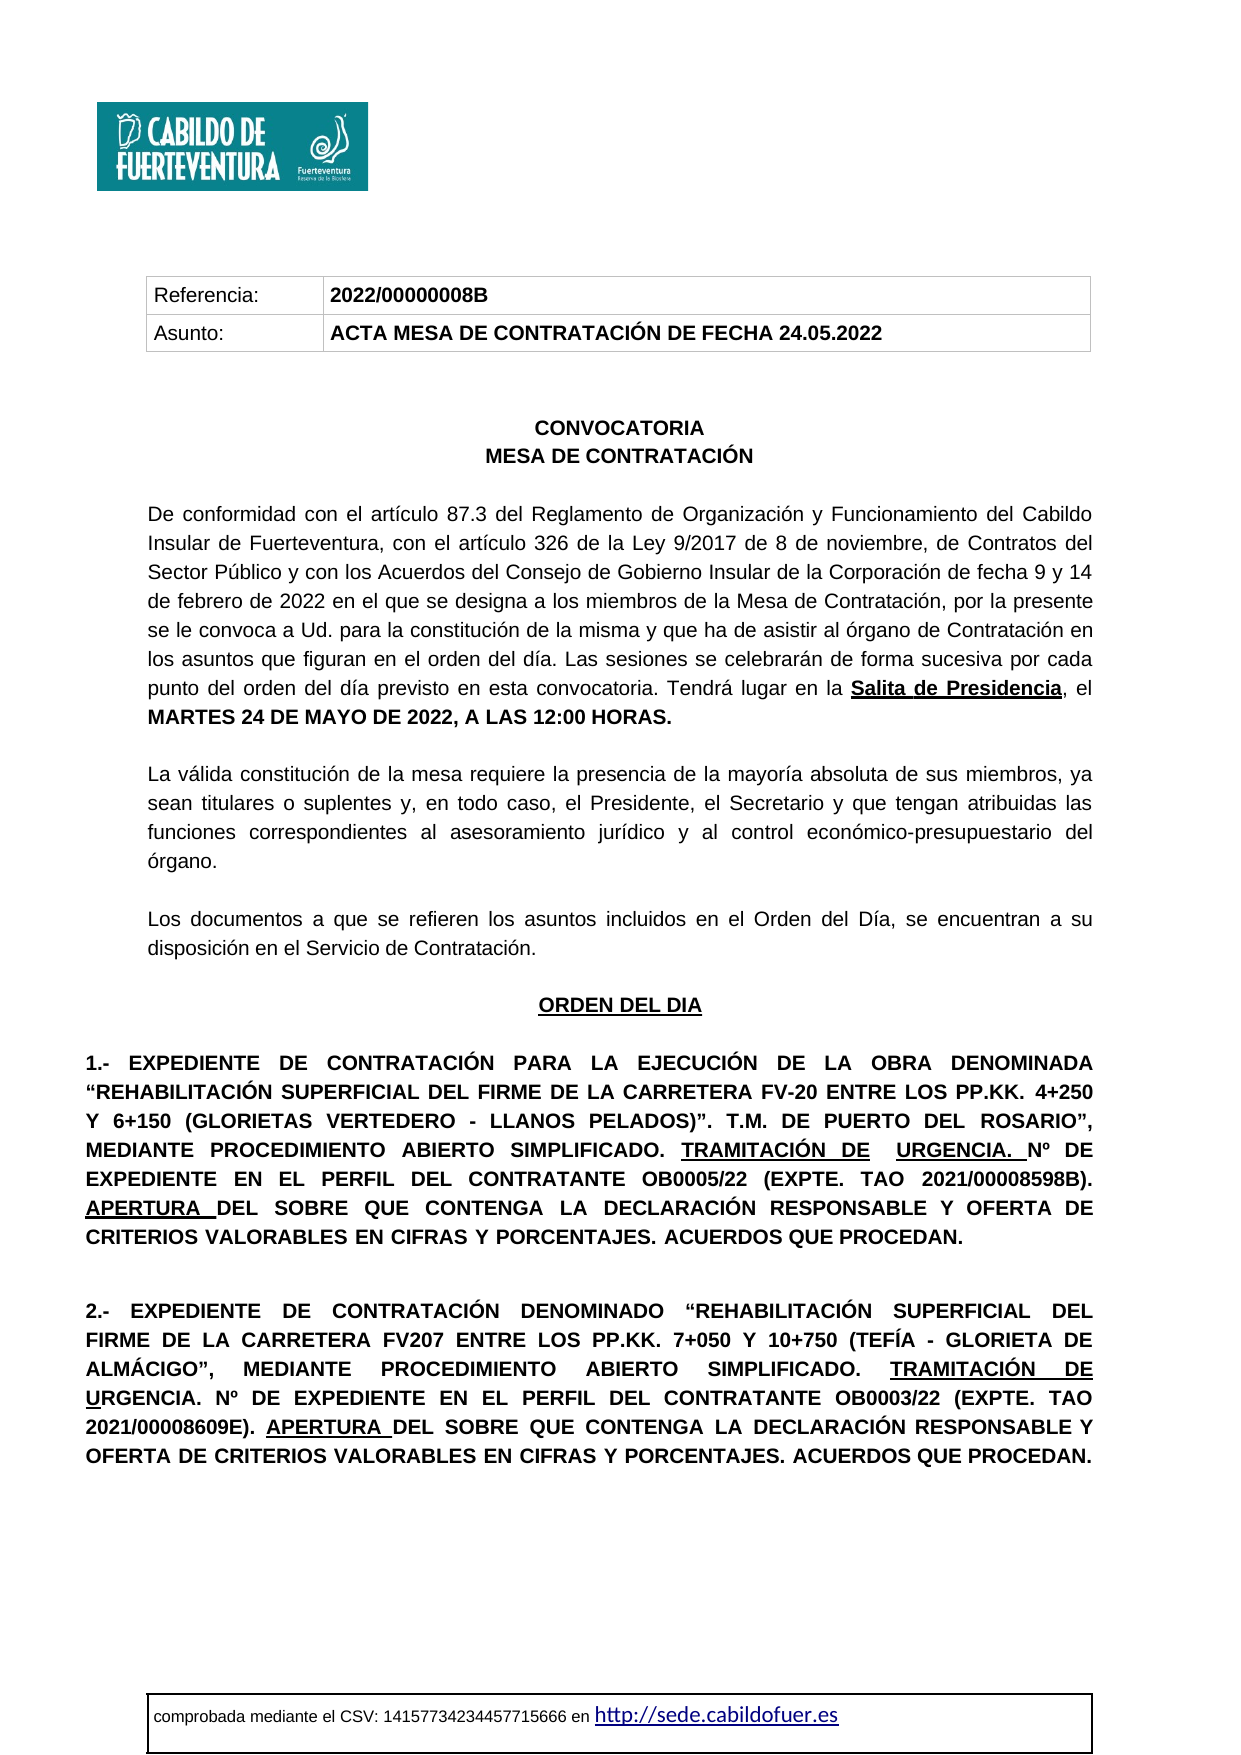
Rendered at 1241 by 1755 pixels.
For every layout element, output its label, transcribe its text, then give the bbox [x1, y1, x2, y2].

text 1.- EXPEDIENTE DE CONTRATACIÓN PARA LA EJECUCIÓN DE LA OBRA DENOMINADA “REHABILITACIÓN SUPERFICIAL DEL FIRME DE LA CARRETERA FV-20 ENTRE LOS PP.KK. 4+250 Y 6+150 (GLORIETAS VERTEDERO - LLANOS PELADOS)”. T.M. DE PUERTO DEL ROSARIO”, MEDIANTE PROCEDIMIENTO ABIERTO SIMPLIFICADO. TRAMITACIÓN DE URGENCIA. Nº DE EXPEDIENTE EN EL PERFIL DEL CONTRATANTE OB0005/22 (EXPTE. TAO 2021/00008598B). APERTURA DEL SOBRE QUE CONTENGA LA DECLARACIÓN RESPONSABLE Y OFERTA DE CRITERIOS VALORABLES EN CIFRAS Y PORCENTAJES. ACUERDOS QUE PROCEDAN. [85, 1051, 1093, 1249]
text 2.- EXPEDIENTE DE CONTRATACIÓN DENOMINADO “REHABILITACIÓN SUPERFICIAL DEL FIRME DE LA CARRETERA FV207 ENTRE LOS PP.KK. 7+050 Y 10+750 (TEFÍA - GLORIETA DE ALMÁCIGO”, MEDIANTE PROCEDIMIENTO ABIERTO SIMPLIFICADO. TRAMITACIÓN DE URGENCIA. Nº DE EXPEDIENTE EN EL PERFIL DEL CONTRATANTE OB0003/22 (EXPTE. TAO 2021/00008609E). APERTURA DEL SOBRE QUE CONTENGA LA DECLARACIÓN RESPONSABLE Y OFERTA DE CRITERIOS VALORABLES EN CIFRAS Y PORCENTAJES. ACUERDOS QUE PROCEDAN. [85, 1299, 1093, 1468]
table_header Referencia: [147, 277, 323, 313]
table_cell ACTA MESA DE CONTRATACIÓN DE FECHA 24.05.2022 [324, 315, 1090, 351]
text ORDEN DEL DIA [133, 993, 1107, 1017]
text Los documentos a que se refieren los asuntos incluidos en el Orden del Día, se encuentran a su disposición en el Servicio de Contratación. [147, 907, 1093, 959]
table_cell Asunto: [147, 315, 323, 351]
table_header 2022/00000008B [324, 277, 1090, 313]
text De conformidad con el artículo 87.3 del Reglamento de Organización y Funcionamiento del Cabildo Insular de Fuerteventura, con el artículo 326 de la Ley 9/2017 de 8 de noviembre, de Contratos del Sector Público y con los Acuerdos del Consejo de Gobierno Insular de la Corporación de fecha 9 y 14 de febrero de 2022 en el que se designa a los miembros de la Mesa de Contratación, por la presente se le convoca a Ud. para la constitución de la misma y que ha de asistir al órgano de Contratación en los asuntos que figuran en el orden del día. Las sesiones se celebrarán de forma sucesiva por cada punto del orden del día previsto en esta convocatoria. Tendrá lugar en la Salita de Presidencia, el MARTES 24 DE MAYO DE 2022, A LAS 12:00 HORAS. [147, 502, 1093, 728]
text CONVOCATORIA MESA DE CONTRATACIÓN [485, 415, 763, 468]
text La válida constitución de la mesa requiere la presencia de la mayoría absoluta de sus miembros, ya sean titulares o suplentes y, en todo caso, el Presidente, el Secretario y que tengan atribuidas las funciones correspondientes al asesoramiento jurídico y al control económico-presupuestario del órgano. [147, 762, 1093, 873]
